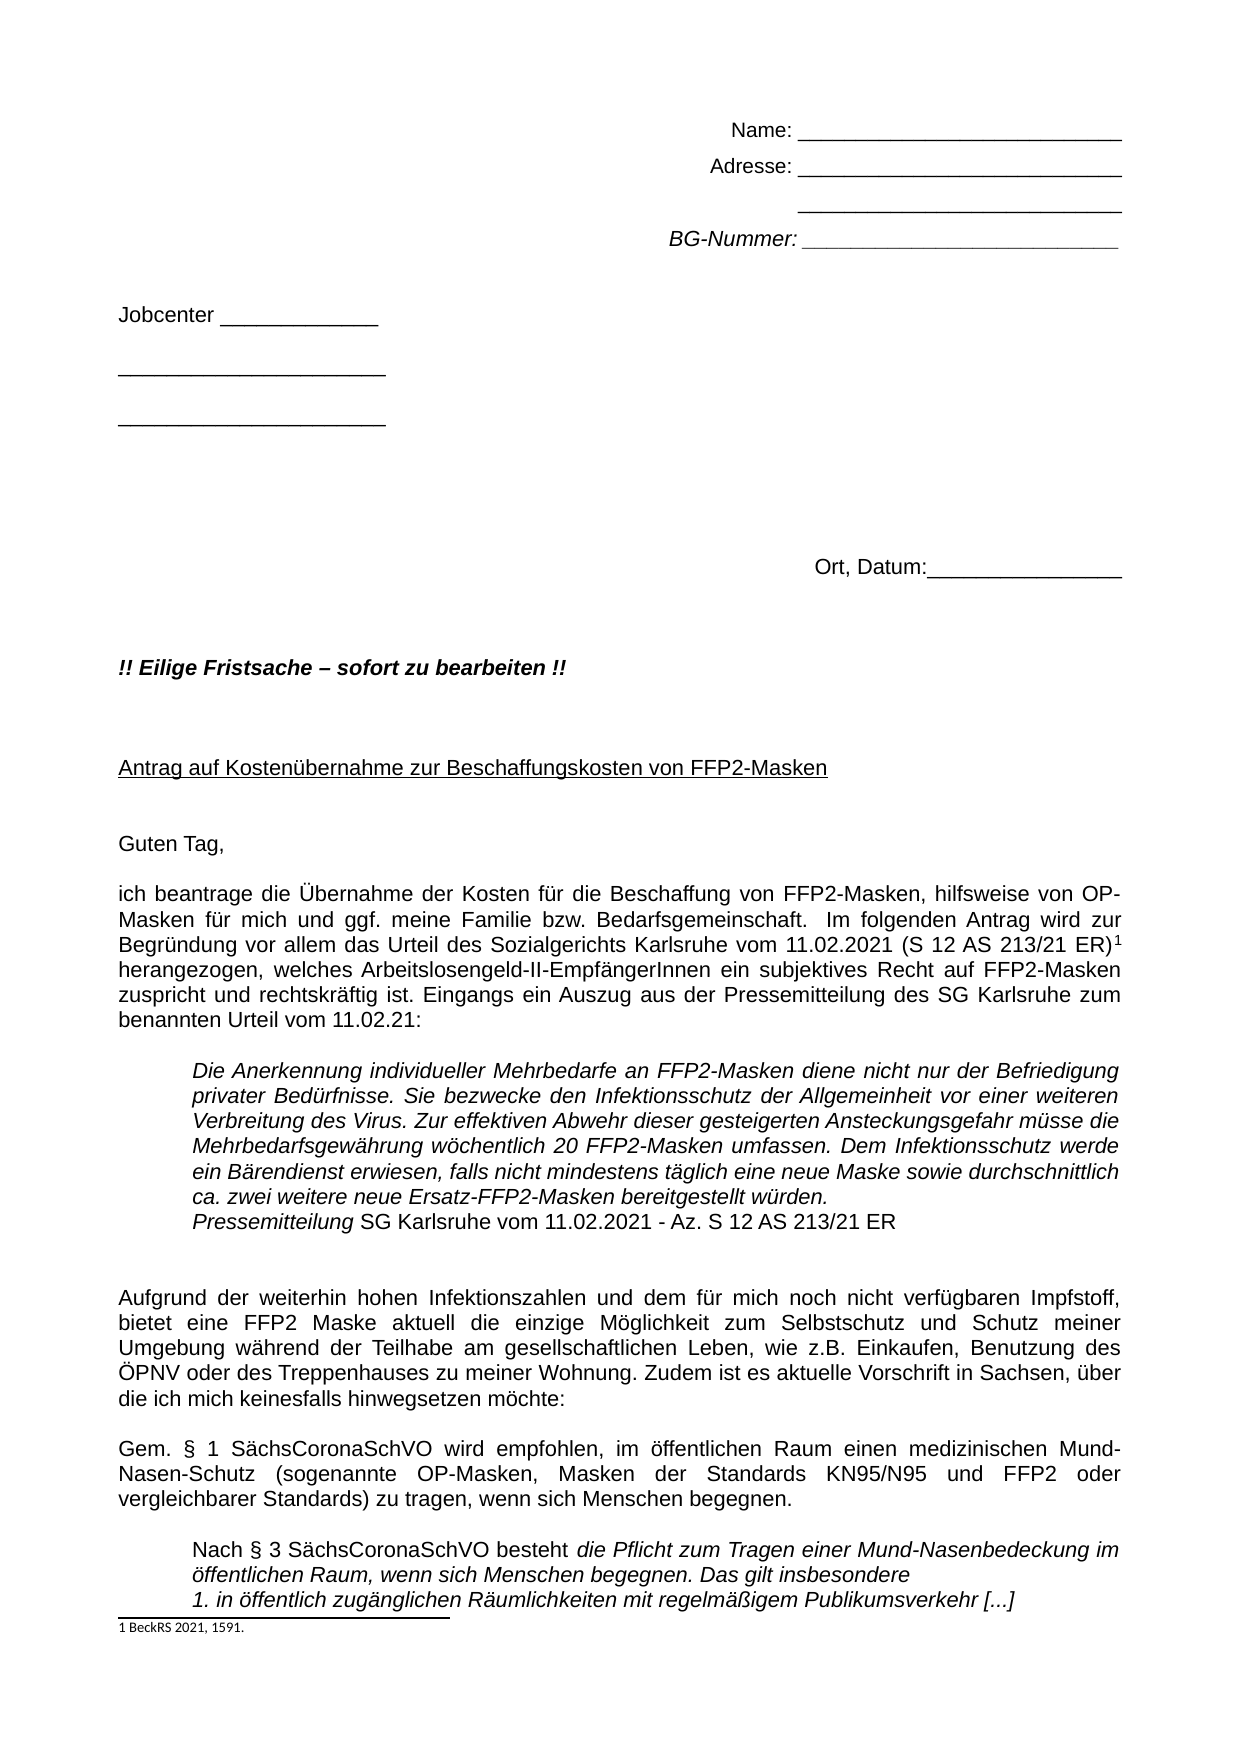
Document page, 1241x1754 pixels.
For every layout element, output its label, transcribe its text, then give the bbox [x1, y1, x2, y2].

text ____________________________ [118, 190, 1122, 214]
text 1. in öffentlich zugänglichen Räumlichkeiten mit regelmäßigem Publikumsverkehr [...] [192, 1587, 1122, 1612]
text Antrag auf Kostenübernahme zur Beschaffungskosten von FFP2-Masken [118, 755, 1122, 781]
text Gem. § 1 SächsCoronaSchVO wird empfohlen, im öffentlichen Raum einen medizinischen Mund-Nasen-Schutz (sogenannte OP-Masken, Masken der Standards KN95/N95 und FFP2 oder vergleichbarer Standards) zu tragen, wenn sich Menschen begegnen. [118, 1436, 1122, 1512]
text ich beantrage die Übernahme der Kosten für die Beschaffung von FFP2-Masken, hilfsweise von OP-Masken für mich und ggf. meine Familie bzw. Bedarfsgemeinschaft. Im folgenden Antrag wird zur Begründung vor allem das Urteil des Sozialgerichts Karlsruhe vom 11.02.2021 (S 12 AS 213/21 ER) herangezogen, welches Arbeitslosengeld-II-EmpfängerInnen ein subjektives Recht auf FFP2-Masken zuspricht und rechtskräftig ist. Eingangs ein Auszug aus der Pressemitteilung des SG Karlsruhe zum benannten Urteil vom 11.02.21: [118, 881, 1122, 1033]
text Name: ____________________________ [118, 118, 1122, 142]
text Jobcenter _____________ [118, 302, 1122, 327]
text Adresse: ____________________________ [118, 154, 1122, 178]
text Nach § 3 SächsCoronaSchVO besteht die Pflicht zum Tragen einer Mund-Nasenbedeckung im öffentlichen Raum, wenn sich Menschen begegnen. Das gilt insbesondere [192, 1537, 1122, 1587]
text ______________________ [118, 352, 1122, 377]
text Guten Tag, [118, 831, 1122, 856]
text Die Anerkennung individueller Mehrbedarfe an FFP2-Masken diene nicht nur der Befriedigung privater Bedürfnisse. Sie bezwecke den Infektionsschutz der Allgemeinheit vor einer weiteren Verbreitung des Virus. Zur effektiven Abwehr dieser gesteigerten Ansteckungsgefahr müsse die Mehrbedarfsgewährung wöchentlich 20 FFP2-Masken umfassen. Dem Infektionsschutz werde ein Bärendienst erwiesen, falls nicht mindestens täglich eine neue Maske sowie durchschnittlich ca. zwei weitere neue Ersatz-FFP2-Masken bereitgestellt würden. [192, 1058, 1122, 1209]
text !! Eilige Fristsache – sofort zu bearbeiten !! [118, 654, 1122, 680]
text Ort, Datum:________________ [118, 554, 1122, 579]
text BeckRS 2021, 1591. [118, 1618, 1122, 1636]
text ______________________ [118, 402, 1122, 428]
text Pressemitteilung SG Karlsruhe vom 11.02.2021 - Az. S 12 AS 213/21 ER [192, 1209, 1122, 1234]
text Aufgrund der weiterhin hohen Infektionszahlen und dem für mich noch nicht verfügbaren Impfstoff, bietet eine FFP2 Maske aktuell die einzige Möglichkeit zum Selbstschutz und Schutz meiner Umgebung während der Teilhabe am gesellschaftlichen Leben, wie z.B. Einkaufen, Benutzung des ÖPNV oder des Treppenhauses zu meiner Wohnung. Zudem ist es aktuelle Vorschrift in Sachsen, über die ich mich keinesfalls hinwegsetzen möchte: [118, 1285, 1122, 1411]
text BG-Nummer: __________________________ [118, 226, 1122, 251]
